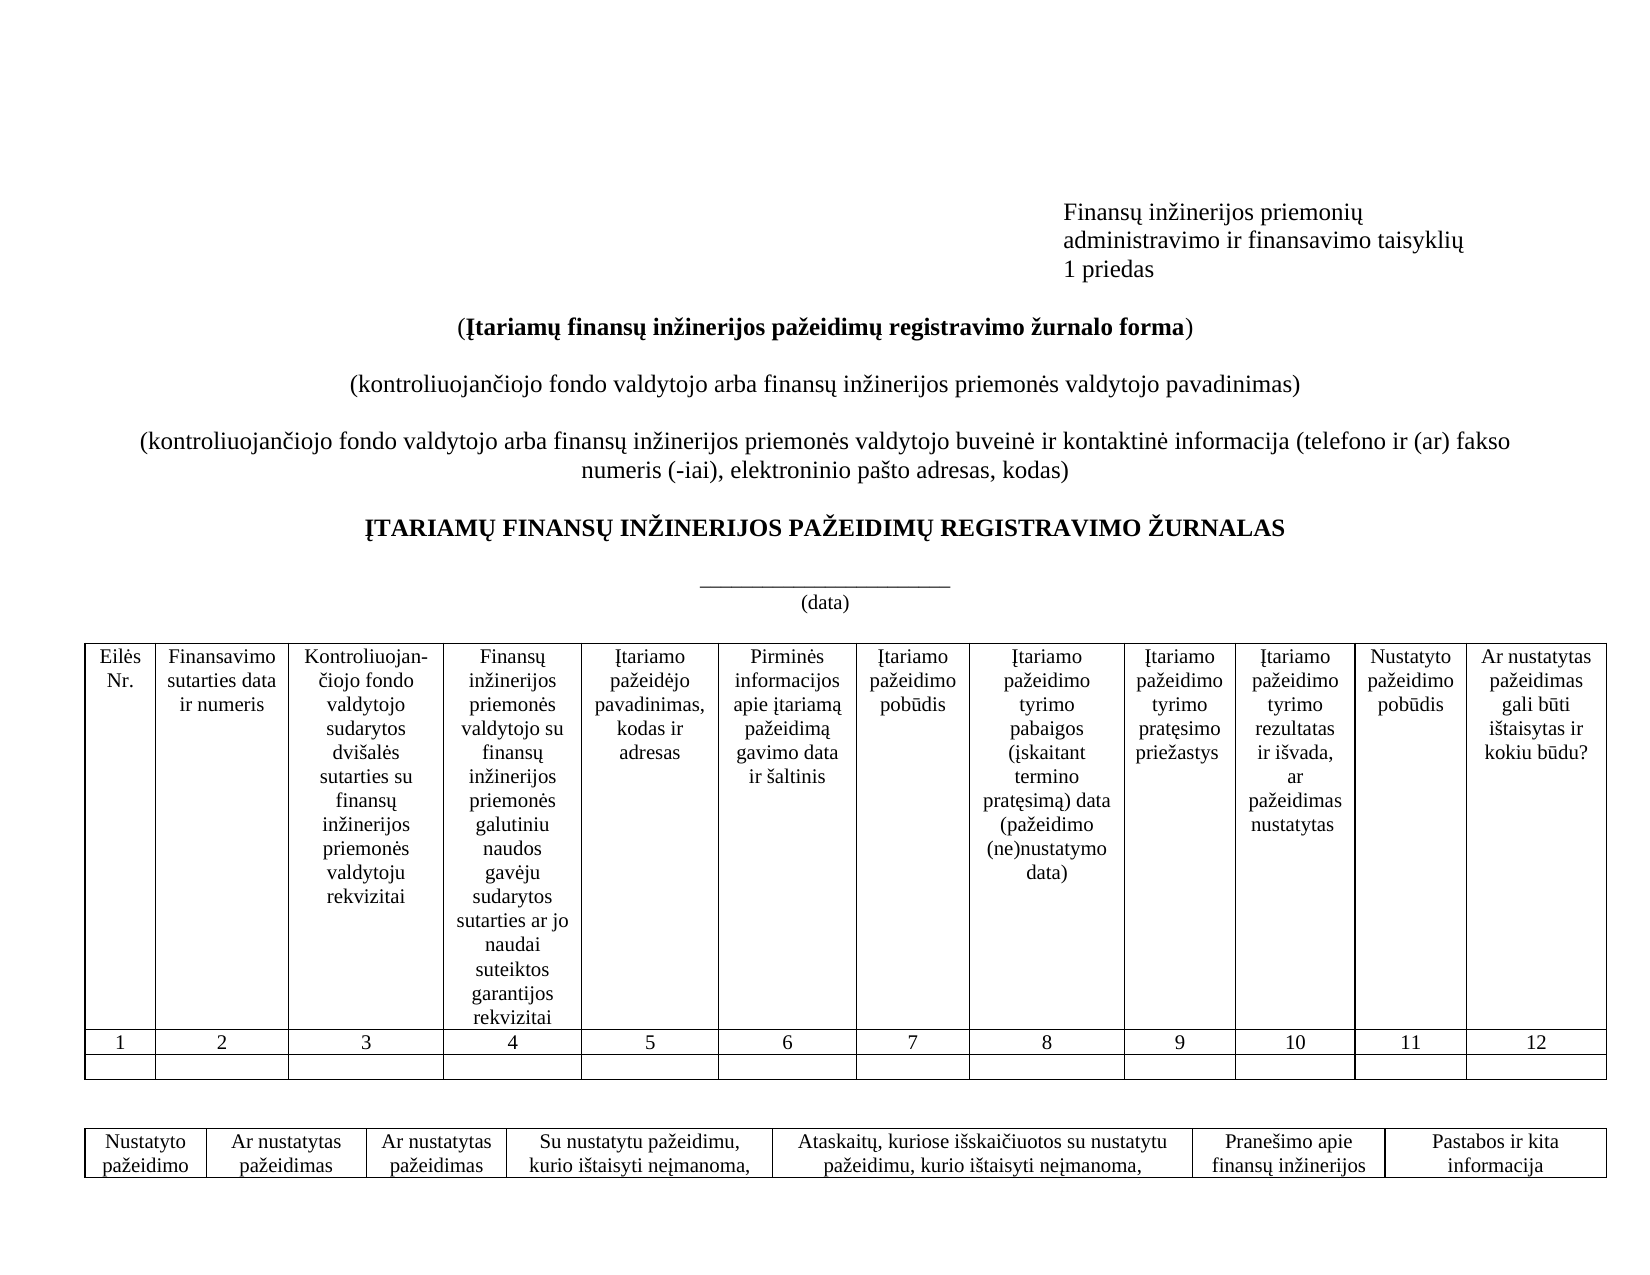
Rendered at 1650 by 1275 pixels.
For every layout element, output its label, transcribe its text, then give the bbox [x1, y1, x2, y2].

table_header Ataskaitų, kuriose išskaičiuotos su nustatytu pažeidimu, kurio ištaisyti neįmanoma, [773, 1129, 1192, 1177]
table_cell [444, 1055, 581, 1079]
table_cell [86, 1055, 155, 1079]
table_header Ar nustatytas pažeidimas gali būti ištaisytas ir kokiu būdu? [1467, 644, 1606, 1029]
table_header [1607, 1128, 1650, 1177]
table_header Įtariamo pažeidimo pobūdis [857, 644, 969, 1029]
table_cell 11 [1356, 1030, 1466, 1054]
table_cell [857, 1055, 969, 1079]
table_cell 12 [1467, 1030, 1606, 1054]
text Finansų inžinerijos priemonių [1063, 197, 1532, 225]
table_header Pirminės informacijos apie įtariamą pažeidimą gavimo data ir šaltinis [719, 644, 856, 1029]
table_cell [289, 1055, 443, 1079]
text (data) [118, 590, 1532, 614]
table_header Kontroliuojan-čiojo fondo valdytojo sudarytos dvišalės sutarties su finansų inžinerijos priemonės valdytoju rekvizitai [289, 644, 443, 1029]
table_cell 8 [970, 1030, 1124, 1054]
table_header Įtariamo pažeidimo tyrimo rezultatas ir išvada, ar pažeidimas nustatytas [1236, 644, 1354, 1029]
text (kontroliuojančiojo fondo valdytojo arba finansų inžinerijos priemonės valdytojo buveinė ir kontaktinė informacija (telefono ir (ar) fakso numeris (-iai), elektroninio pašto adresas, kodas) [118, 427, 1532, 484]
table_cell [582, 1055, 718, 1079]
text ________________________ [118, 566, 1532, 590]
table_cell [1356, 1055, 1466, 1079]
table_cell [719, 1055, 856, 1079]
text ĮTARIAMŲ FINANSŲ INŽINERIJOS PAŽEIDIMŲ REGISTRAVIMO ŽURNALAS [118, 513, 1532, 542]
table_cell 2 [156, 1030, 288, 1054]
table_header Ar nustatytas pažeidimas [367, 1129, 506, 1177]
table_cell [156, 1055, 288, 1079]
table_cell 10 [1236, 1030, 1354, 1054]
table_header Įtariamo pažeidimo tyrimo pratęsimo priežastys [1125, 644, 1235, 1029]
text administravimo ir finansavimo taisyklių [1063, 225, 1532, 254]
table_cell [1125, 1055, 1235, 1079]
table_cell [970, 1055, 1124, 1079]
table_cell 5 [582, 1030, 718, 1054]
table_header Finansų inžinerijos priemonės valdytojo su finansų inžinerijos priemonės galutiniu naudos gavėju sudarytos sutarties ar jo naudai suteiktos garantijos rekvizitai [444, 644, 581, 1029]
table_header Pranešimo apie finansų inžinerijos [1193, 1129, 1384, 1177]
table_cell 6 [719, 1030, 856, 1054]
text 1 priedas [1063, 254, 1532, 283]
table_header Nustatyto pažeidimo [86, 1129, 206, 1177]
table_header Finansavimo sutarties data ir numeris [156, 644, 288, 1029]
table_header Įtariamo pažeidėjo pavadinimas, kodas ir adresas [582, 644, 718, 1029]
table_header Nustatyto pažeidimo pobūdis [1356, 644, 1466, 1029]
table_cell 3 [289, 1030, 443, 1054]
table_header Pastabos ir kita informacija [1386, 1129, 1606, 1177]
table_cell [1467, 1055, 1606, 1079]
table_cell 4 [444, 1030, 581, 1054]
text (kontroliuojančiojo fondo valdytojo arba finansų inžinerijos priemonės valdytojo pavadinimas) [118, 369, 1532, 398]
table_cell 9 [1125, 1030, 1235, 1054]
table_header Eilės Nr. [86, 644, 155, 1029]
table_cell [1236, 1055, 1354, 1079]
table_header Ar nustatytas pažeidimas [207, 1129, 366, 1177]
table_cell 1 [86, 1030, 155, 1054]
table_header Įtariamo pažeidimo tyrimo pabaigos (įskaitant termino pratęsimą) data (pažeidimo (ne)nustatymo data) [970, 644, 1124, 1029]
table_cell 7 [857, 1030, 969, 1054]
text (Įtariamų finansų inžinerijos pažeidimų registravimo žurnalo forma) [118, 312, 1532, 340]
table_header Su nustatytu pažeidimu, kurio ištaisyti neįmanoma, [507, 1129, 772, 1177]
